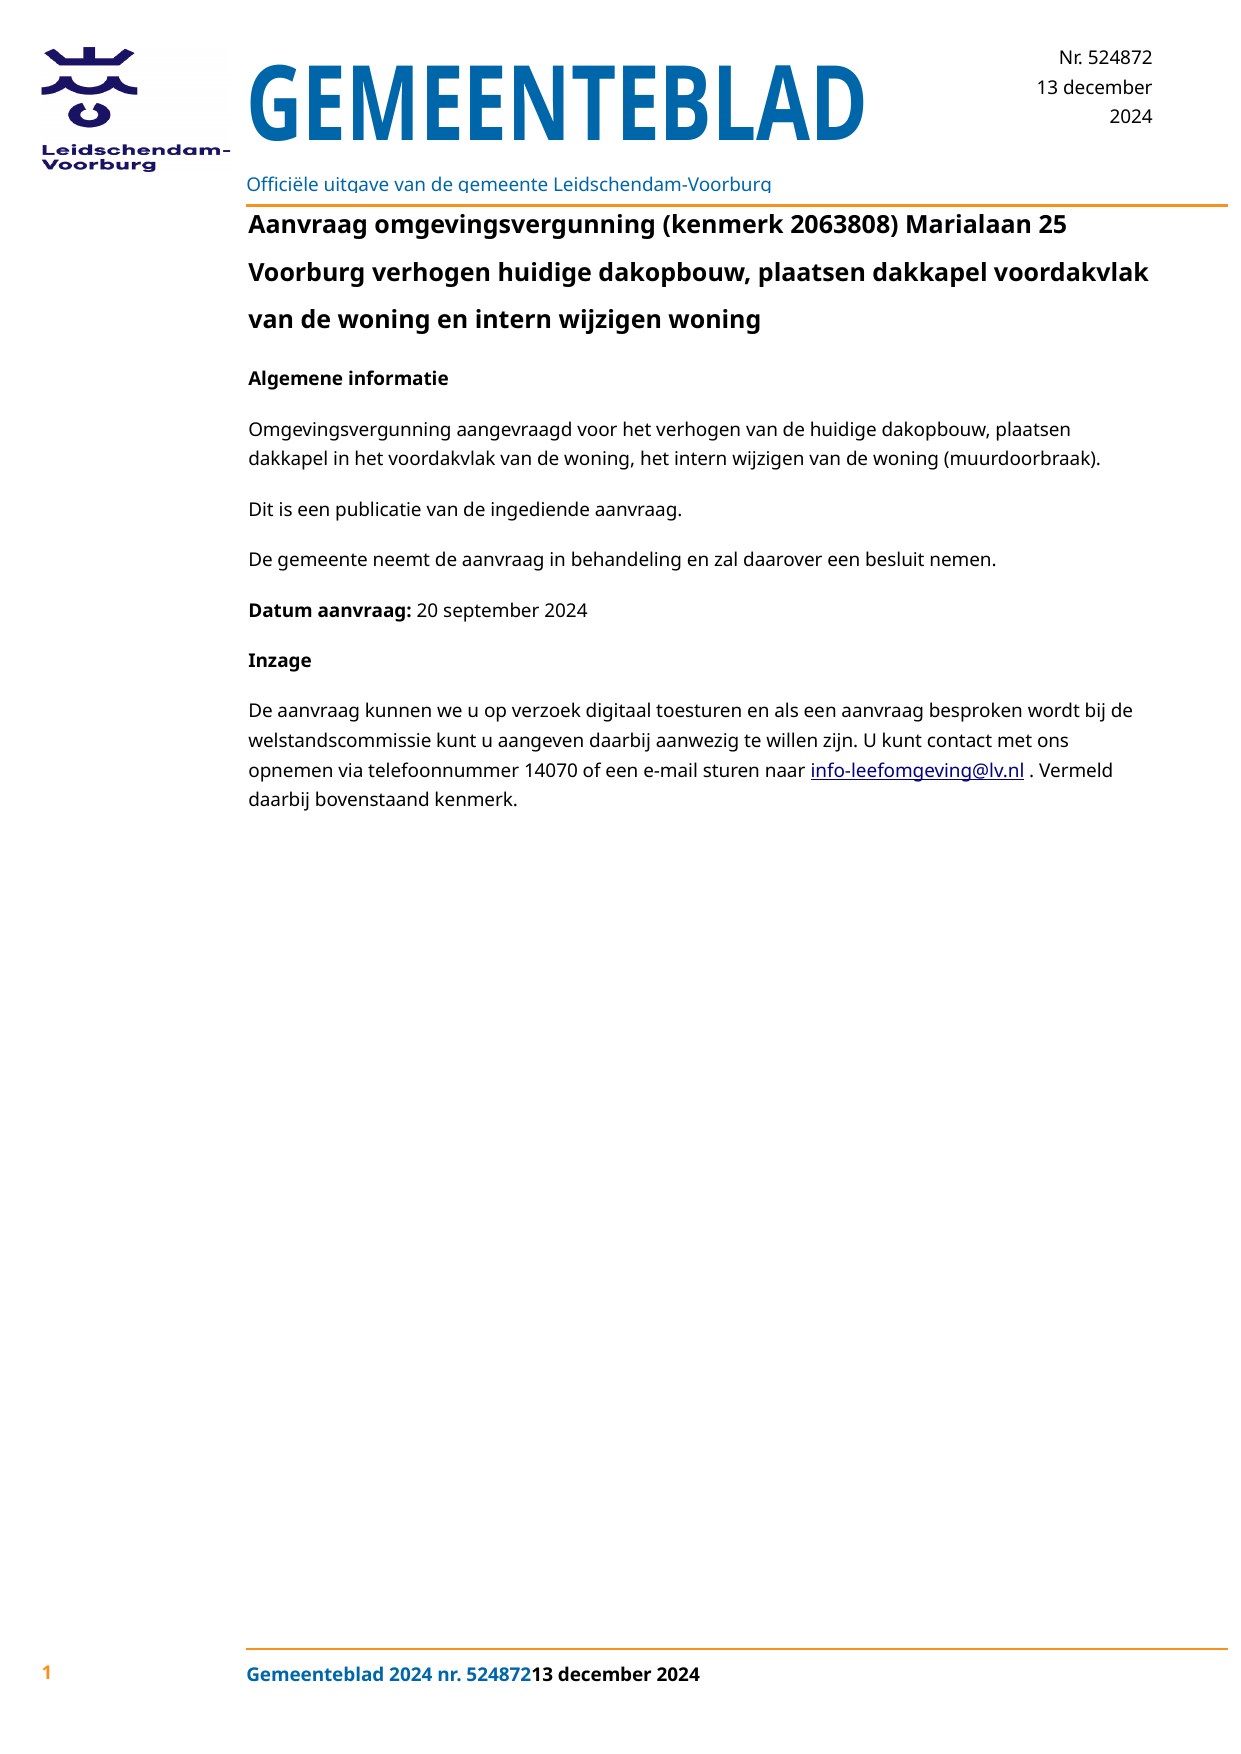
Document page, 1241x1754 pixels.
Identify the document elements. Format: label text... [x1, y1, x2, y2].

picture [41, 47, 231, 172]
text Omgevingsvergunning aangevraagd voor het verhogen van de huidige dakopbouw, plaatsen dakkapel in het voordakvlak van de woning, het intern wijzigen van de woning (muurdoorbraak). [248, 416, 1152, 471]
text Dit is een publicatie van de ingediende aanvraag. [248, 496, 1152, 522]
text De gemeente neemt de aanvraag in behandeling en zal daarover een besluit nemen. [248, 546, 1152, 572]
text De aanvraag kunnen we u op verzoek digitaal toesturen en als een aanvraag besproken wordt bij de welstandscommissie kunt u aangeven daarbij aanwezig te willen zijn. U kunt contact met ons opnemen via telefoonnummer 14070 of een e-mail sturen naar info-leefomgeving@lv.nl . Vermeld daarbij bovenstaand kenmerk. [248, 698, 1152, 812]
text Aanvraag omgevingsvergunning (kenmerk 2063808) Marialaan 25 Voorburg verhogen huidige dakopbouw, plaatsen dakkapel voordakvlak van de woning en intern wijzigen woning [248, 207, 1152, 336]
text Inzage [248, 647, 1152, 673]
text Algemene informatie [248, 366, 1152, 391]
text Datum aanvraag: 20 september 2024 [248, 597, 1152, 622]
